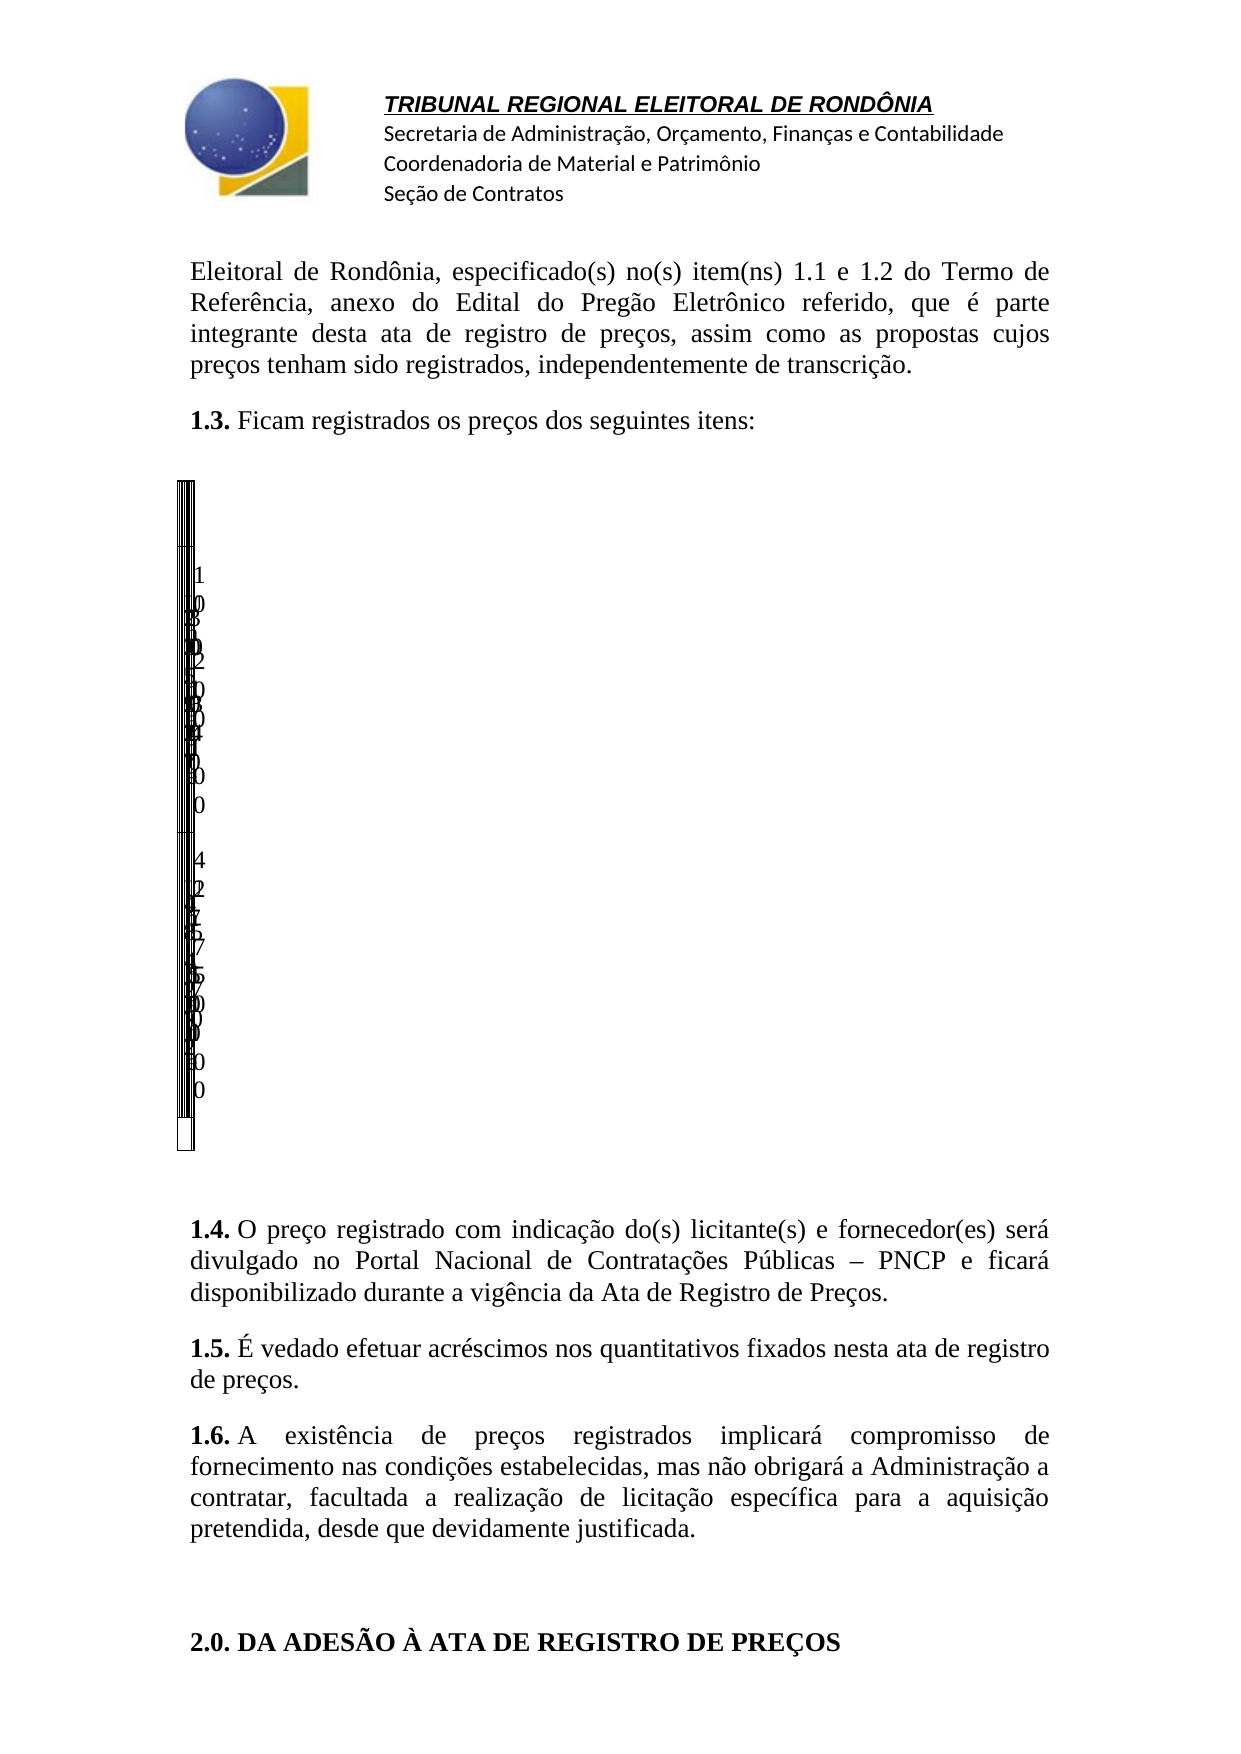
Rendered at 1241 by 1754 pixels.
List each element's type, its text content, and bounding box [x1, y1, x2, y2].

text Eleitoral de Rondônia, especificado(s) no(s) item(ns) 1.1 e 1.2 do Termo de Referência, anexo do Edital do Pregão Eletrônico referido, que é parte integrante desta ata de registro de preços, assim como as propostas cujos preços tenham sido registrados, independentemente de transcrição. [190, 254, 1051, 379]
text 1.3. Ficam registrados os preços dos seguintes itens: [190, 404, 1051, 435]
text 1.6. A existência de preços registrados implicará compromisso de fornecimento nas condições estabelecidas, mas não obrigará a Administração a contratar, facultada a realização de licitação específica para a aquisição pretendida, desde que devidamente justificada. [190, 1419, 1051, 1544]
text 1.4. O preço registrado com indicação do(s) licitante(s) e fornecedor(es) será divulgado no Portal Nacional de Contratações Públicas – PNCP e ficará disponibilizado durante a vigência da Ata de Registro de Preços. [190, 1213, 1051, 1307]
text 1.5. É vedado efetuar acréscimos nos quantitativos fixados nesta ata de registro de preços. [190, 1332, 1051, 1394]
text 2.0. DA ADESÃO À ATA DE REGISTRO DE PREÇOS [190, 1626, 1051, 1657]
